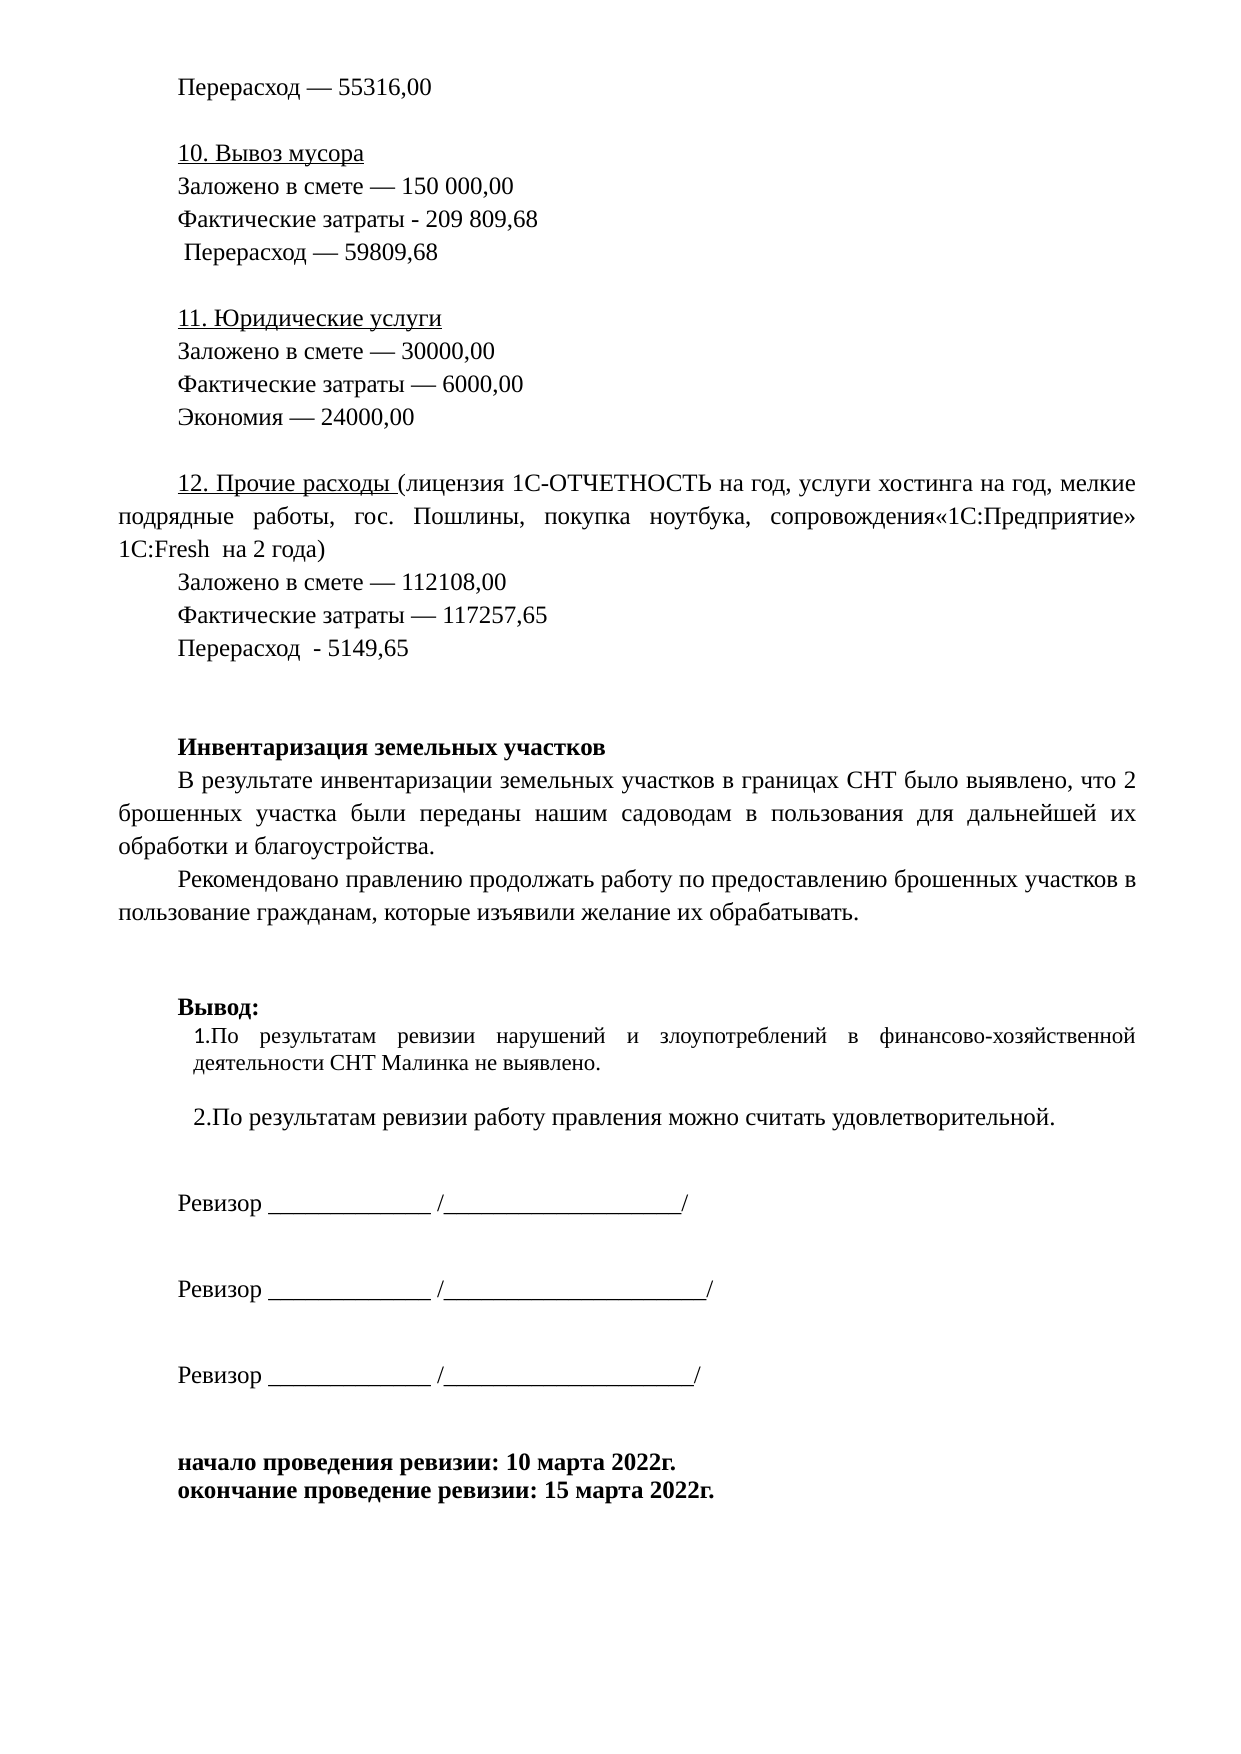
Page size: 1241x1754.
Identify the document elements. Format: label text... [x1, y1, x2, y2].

text Ревизор _____________ /____________________/ [118, 1360, 1137, 1389]
text Ревизор _____________ /___________________/ [118, 1188, 1137, 1217]
text 11. Юридические услуги [118, 303, 1137, 332]
text Экономия — 24000,00 [118, 402, 1137, 431]
text Инвентаризация земельных участков [118, 732, 1137, 761]
text 12. Прочие расходы (лицензия 1С-ОТЧЕТНОСТЬ на год, услуги хостинга на год, мелкие подрядные работы, гос. Пошлины, покупка ноутбука, сопровождения«1С:Предприятие» 1C:Fresh на 2 года) [118, 468, 1137, 563]
text Фактические затраты — 117257,65 [118, 600, 1137, 629]
text окончание проведение ревизии: 15 марта 2022г. [118, 1475, 1137, 1504]
list По результатам ревизии нарушений и злоупотреблений в финансово-хозяйственной деятельности СНТ Малинка не выявлено. [193, 1021, 1137, 1075]
text Фактические затраты - 209 809,68 [118, 204, 1137, 233]
text Заложено в смете — 30000,00 [118, 336, 1137, 365]
text Фактические затраты — 6000,00 [118, 369, 1137, 398]
text Перерасход — 59809,68 [118, 237, 1137, 266]
text Ревизор _____________ /_____________________/ [118, 1274, 1137, 1303]
text Заложено в смете — 150 000,00 [118, 171, 1137, 200]
text 10. Вывоз мусора [118, 138, 1137, 167]
text Заложено в смете — 112108,00 [118, 567, 1137, 596]
text Вывод: [118, 992, 1137, 1021]
text Перерасход — 55316,00 [118, 72, 1137, 101]
text Перерасход - 5149,65 [118, 633, 1137, 662]
list По результатам ревизии работу правления можно считать удовлетворительной. [193, 1102, 1137, 1130]
text Рекомендовано правлению продолжать работу по предоставлению брошенных участков в пользование гражданам, которые изъявили желание их обрабатывать. [118, 864, 1137, 926]
text начало проведения ревизии: 10 марта 2022г. [118, 1447, 1137, 1475]
text В результате инвентаризации земельных участков в границах СНТ было выявлено, что 2 брошенных участка были переданы нашим садоводам в пользования для дальнейшей их обработки и благоустройства. [118, 765, 1137, 860]
